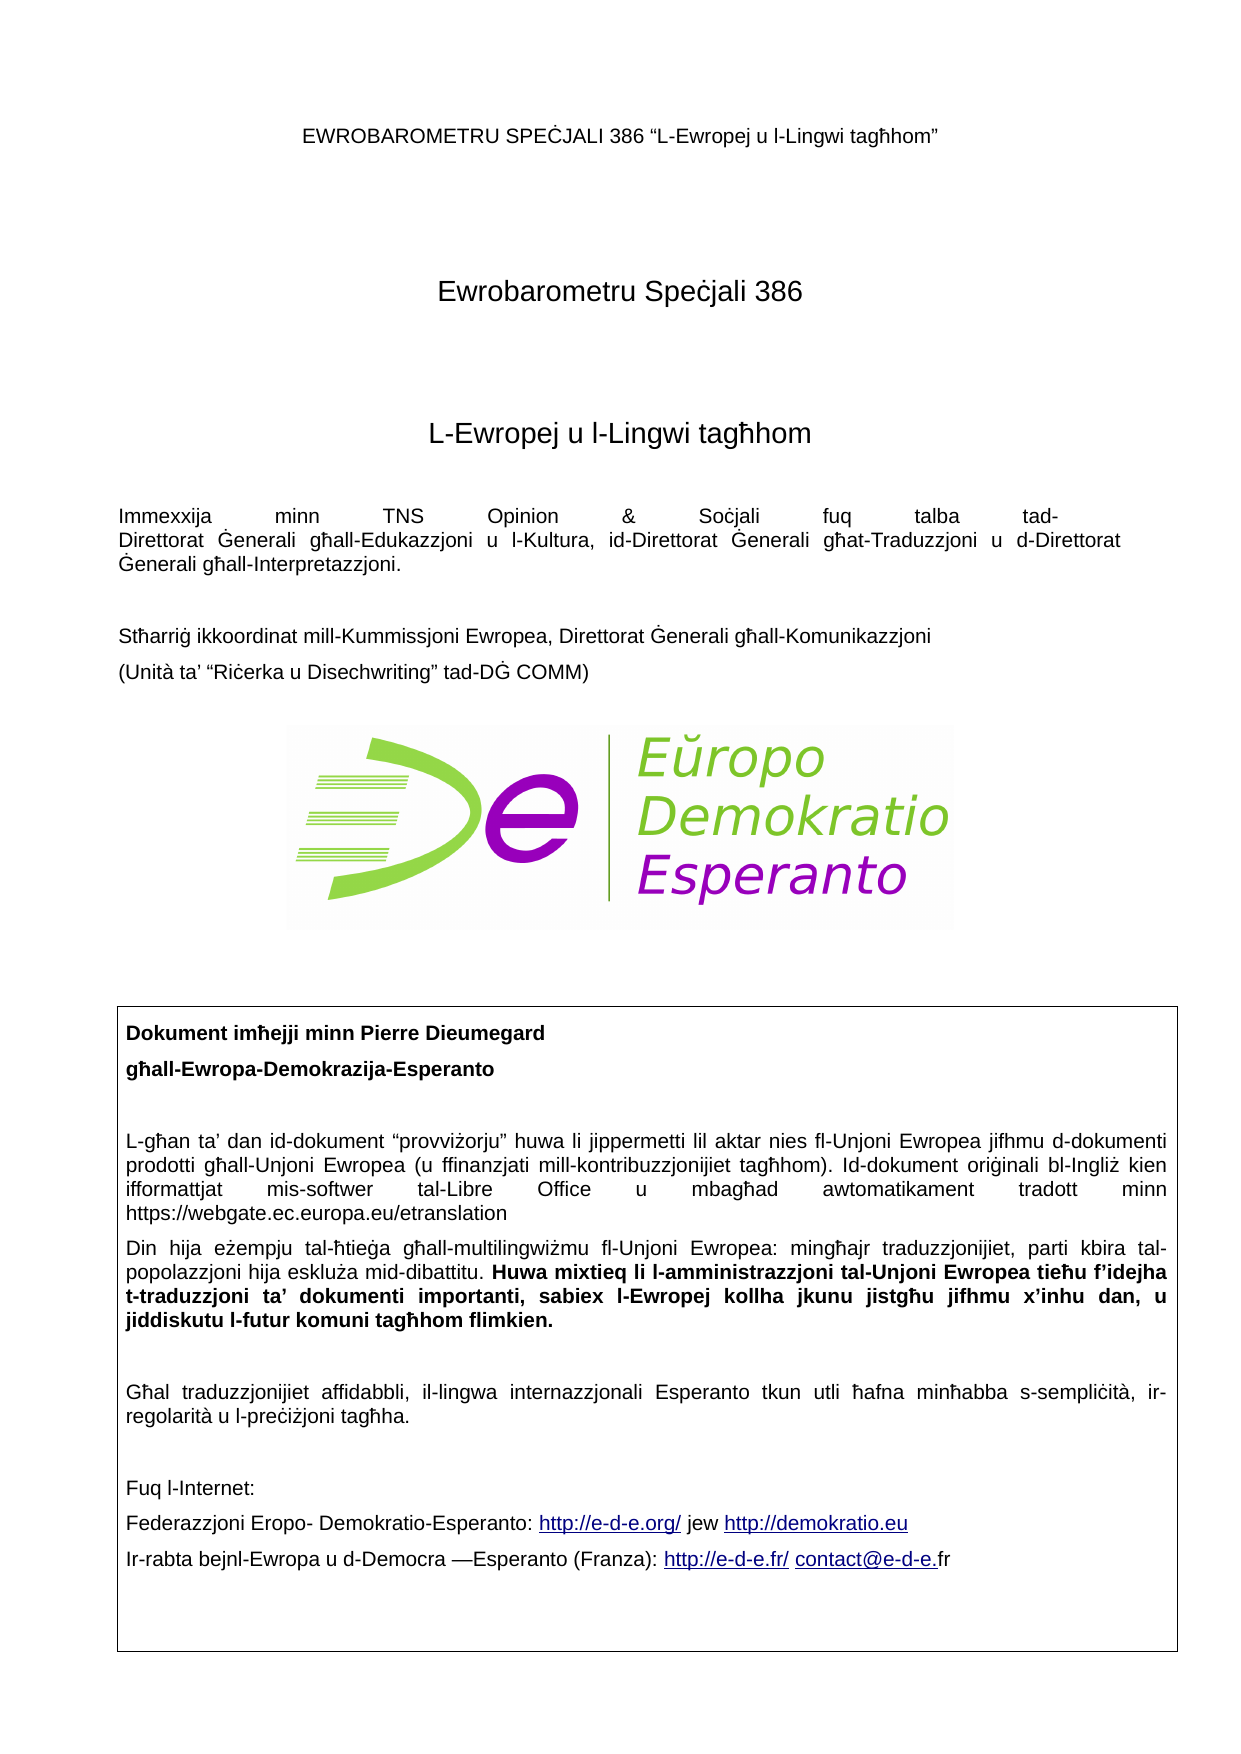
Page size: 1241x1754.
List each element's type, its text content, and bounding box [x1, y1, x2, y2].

text Fuq l-Internet: [126, 1475, 1168, 1499]
text L-għan ta’ dan id-dokument “provviżorju” huwa li jippermetti lil aktar nies fl-Unjoni Ewropea jifhmu d-dokumenti prodotti għall-Unjoni Ewropea (u ffinanzjati mill-kontribuzzjonijiet tagħhom). Id-dokument oriġinali bl-Ingliż kien ifformattjat mis-softwer tal-Libre Office u mbagħad awtomatikament tradott minn https://webgate.ec.europa.eu/etranslation [126, 1128, 1168, 1224]
picture [286, 725, 954, 930]
text Stħarriġ ikkoordinat mill-Kummissjoni Ewropea, Direttorat Ġenerali għall-Komunikazzjoni [118, 624, 1122, 648]
text Federazzjoni Eropo- Demokratio-Esperanto: http://e-d-e.org/ jew http://demokratio.eu [126, 1511, 1168, 1535]
text Din hija eżempju tal-ħtieġa għall-multilingwiżmu fl-Unjoni Ewropea: mingħajr traduzzjonijiet, parti kbira tal-popolazzjoni hija eskluża mid-dibattitu. Huwa mixtieq li l-amministrazzjoni tal-Unjoni Ewropea tieħu f’idejha t-traduzzjoni ta’ dokumenti importanti, sabiex l-Ewropej kollha jkunu jistgħu jifhmu x’inhu dan, u jiddiskutu l-futur komuni tagħhom flimkien. [126, 1236, 1168, 1332]
text għall-Ewropa-Demokrazija-Esperanto [126, 1057, 1168, 1081]
subtitle Ewrobarometru Speċjali 386 [118, 274, 1122, 308]
text Immexxija minn TNS Opinion & Soċjali fuq talba tad- Direttorat Ġenerali għall-Edukazzjoni u l-Kultura, id-Direttorat Ġenerali għat-Traduzzjoni u d-Direttorat Ġenerali għall-Interpretazzjoni. [118, 504, 1122, 576]
text Għal traduzzjonijiet affidabbli, il-lingwa internazzjonali Esperanto tkun utli ħafna minħabba s-sempliċità, ir-regolarità u l-preċiżjoni tagħha. [126, 1380, 1168, 1428]
subtitle L-Ewropej u l-Lingwi tagħhom [118, 416, 1122, 450]
text (Unità ta’ “Riċerka u Disechwriting” tad-DĠ COMM) [118, 659, 1122, 683]
text Dokument imħejji minn Pierre Dieumegard [126, 1021, 1168, 1045]
text Ir-rabta bejnl-Ewropa u d-Democra —Esperanto (Franza): http://e-d-e.fr/ contact@e-d-e.fr [126, 1547, 1168, 1571]
